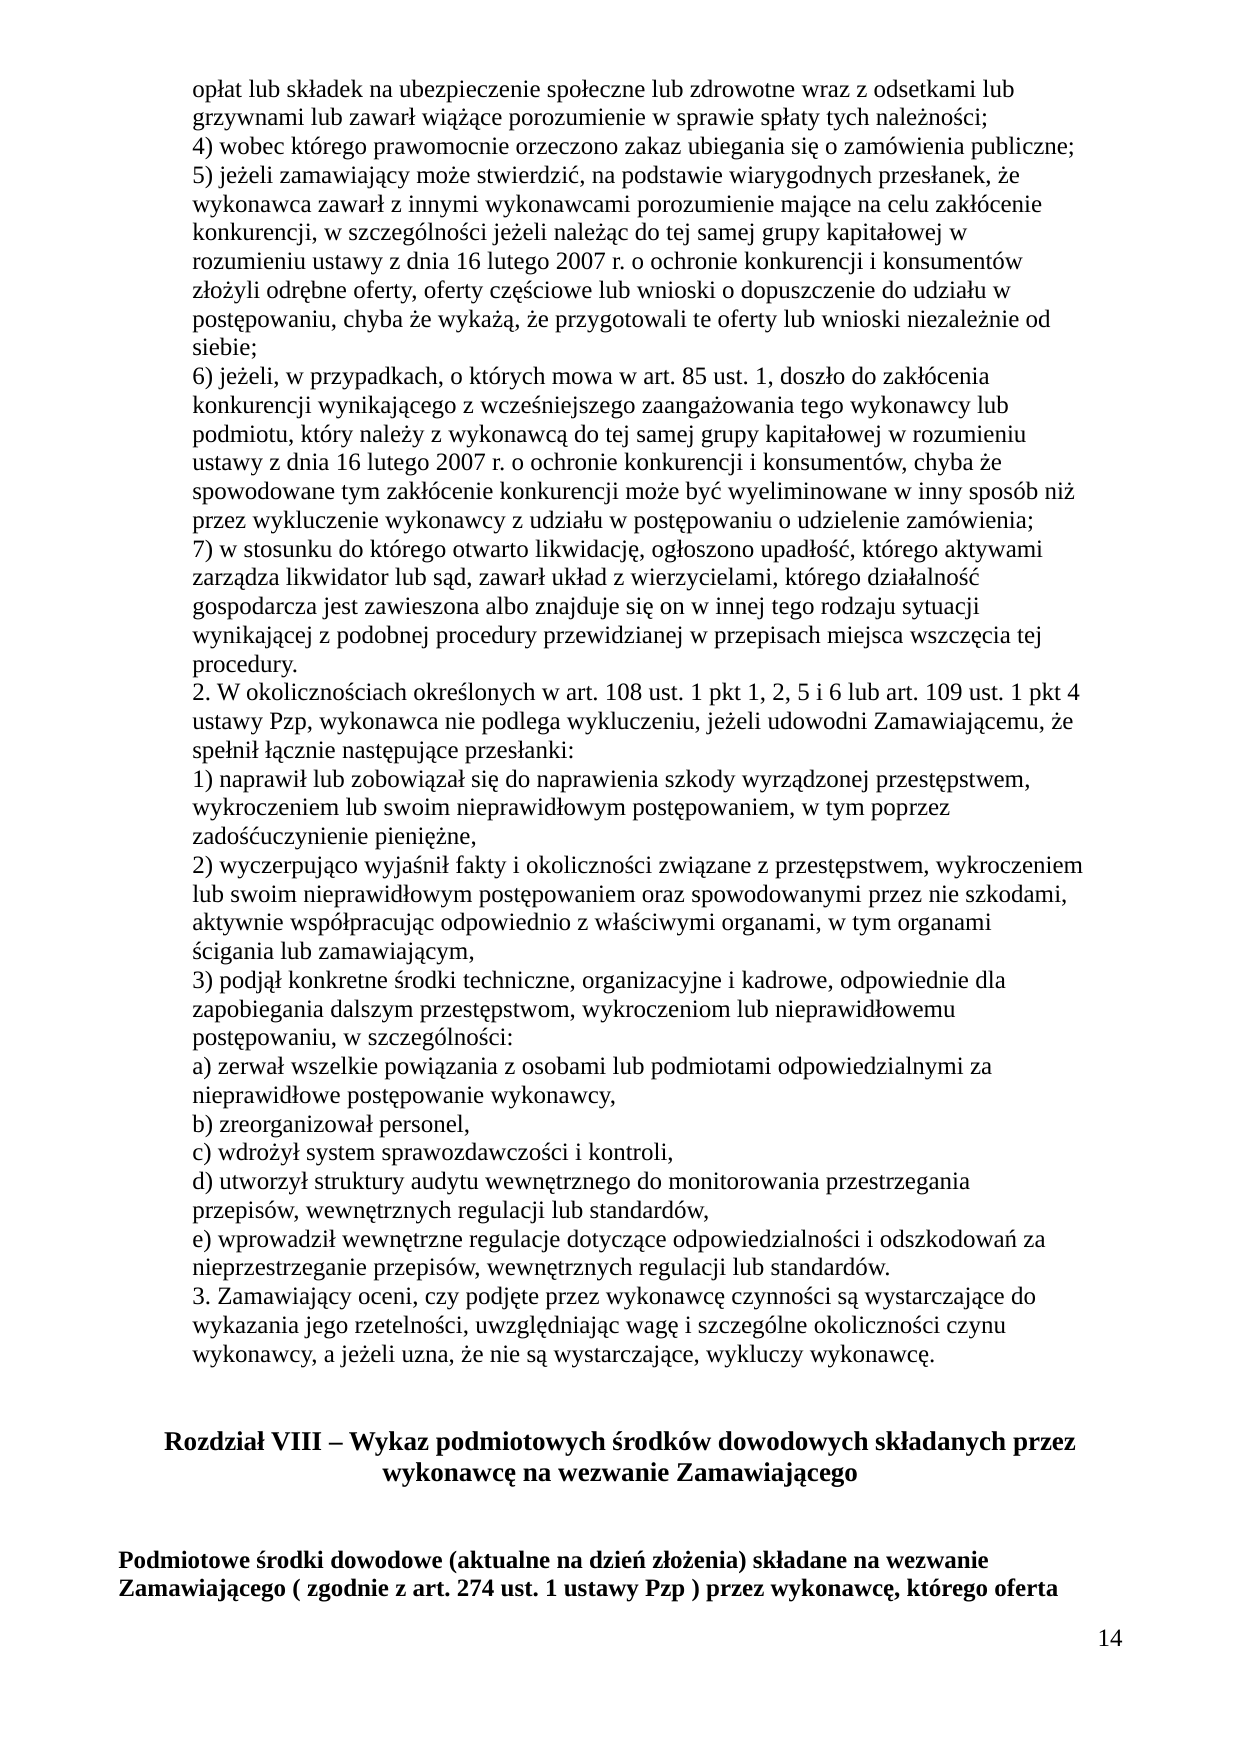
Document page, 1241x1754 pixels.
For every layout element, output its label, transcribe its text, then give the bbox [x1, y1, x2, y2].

text ustawy z dnia 16 lutego 2007 r. o ochronie konkurencji i konsumentów, chyba że spowodowane tym zakłócenie konkurencji może być wyeliminowane w inny sposób niż przez wykluczenie wykonawcy z udziału w postępowaniu o udzielenie zamówienia; 7) w stosunku do którego otwarto likwidację, ogłoszono upadłość, którego aktywami zarządza likwidator lub sąd, zawarł układ z wierzycielami, którego działalność gospodarcza jest zawieszona albo znajduje się on w innej tego rodzaju sytuacji wynikającej z podobnej procedury przewidzianej w przepisach miejsca wszczęcia tej procedury. [192, 447, 1122, 677]
text 2. W okolicznościach określonych w art. 108 ust. 1 pkt 1, 2, 5 i 6 lub art. 109 ust. 1 pkt 4 ustawy Pzp, wykonawca nie podlega wykluczeniu, jeżeli udowodni Zamawiającemu, że spełnił łącznie następujące przesłanki: 1) naprawił lub zobowiązał się do naprawienia szkody wyrządzonej przestępstwem, wykroczeniem lub swoim nieprawidłowym postępowaniem, w tym poprzez zadośćuczynienie pieniężne, 2) wyczerpująco wyjaśnił fakty i okoliczności związane z przestępstwem, wykroczeniem lub swoim nieprawidłowym postępowaniem oraz spowodowanymi przez nie szkodami, aktywnie współpracując odpowiednio z właściwymi organami, w tym organami ścigania lub zamawiającym, 3) podjął konkretne środki techniczne, organizacyjne i kadrowe, odpowiednie dla zapobiegania dalszym przestępstwom, wykroczeniom lub nieprawidłowemu postępowaniu, w szczególności: a) zerwał wszelkie powiązania z osobami lub podmiotami odpowiedzialnymi za nieprawidłowe postępowanie wykonawcy, b) zreorganizował personel, c) wdrożył system sprawozdawczości i kontroli, d) utworzył struktury audytu wewnętrznego do monitorowania przestrzegania przepisów, wewnętrznych regulacji lub standardów, e) wprowadził wewnętrzne regulacje dotyczące odpowiedzialności i odszkodowań za nieprzestrzeganie przepisów, wewnętrznych regulacji lub standardów. 3. Zamawiający oceni, czy podjęte przez wykonawcę czynności są wystarczające do wykazania jego rzetelności, uwzględniając wagę i szczególne okoliczności czynu wykonawcy, a jeżeli uzna, że nie są wystarczające, wykluczy wykonawcę. [192, 677, 1122, 1367]
text Podmiotowe środki dowodowe (aktualne na dzień złożenia) składane na wezwanie Zamawiającego ( zgodnie z art. 274 ust. 1 ustawy Pzp ) przez wykonawcę, którego oferta [118, 1545, 1122, 1602]
text Rozdział VIII – Wykaz podmiotowych środków dowodowych składanych przez wykonawcę na wezwanie Zamawiającego [118, 1425, 1122, 1487]
text opłat lub składek na ubezpieczenie społeczne lub zdrowotne wraz z odsetkami lub grzywnami lub zawarł wiążące porozumienie w sprawie spłaty tych należności; 4) wobec którego prawomocnie orzeczono zakaz ubiegania się o zamówienia publiczne; 5) jeżeli zamawiający może stwierdzić, na podstawie wiarygodnych przesłanek, że wykonawca zawarł z innymi wykonawcami porozumienie mające na celu zakłócenie konkurencji, w szczególności jeżeli należąc do tej samej grupy kapitałowej w rozumieniu ustawy z dnia 16 lutego 2007 r. o ochronie konkurencji i konsumentów złożyli odrębne oferty, oferty częściowe lub wnioski o dopuszczenie do udziału w postępowaniu, chyba że wykażą, że przygotowali te oferty lub wnioski niezależnie od siebie; 6) jeżeli, w przypadkach, o których mowa w art. 85 ust. 1, doszło do zakłócenia konkurencji wynikającego z wcześniejszego zaangażowania tego wykonawcy lub podmiotu, który należy z wykonawcą do tej samej grupy kapitałowej w rozumieniu [192, 74, 1122, 447]
